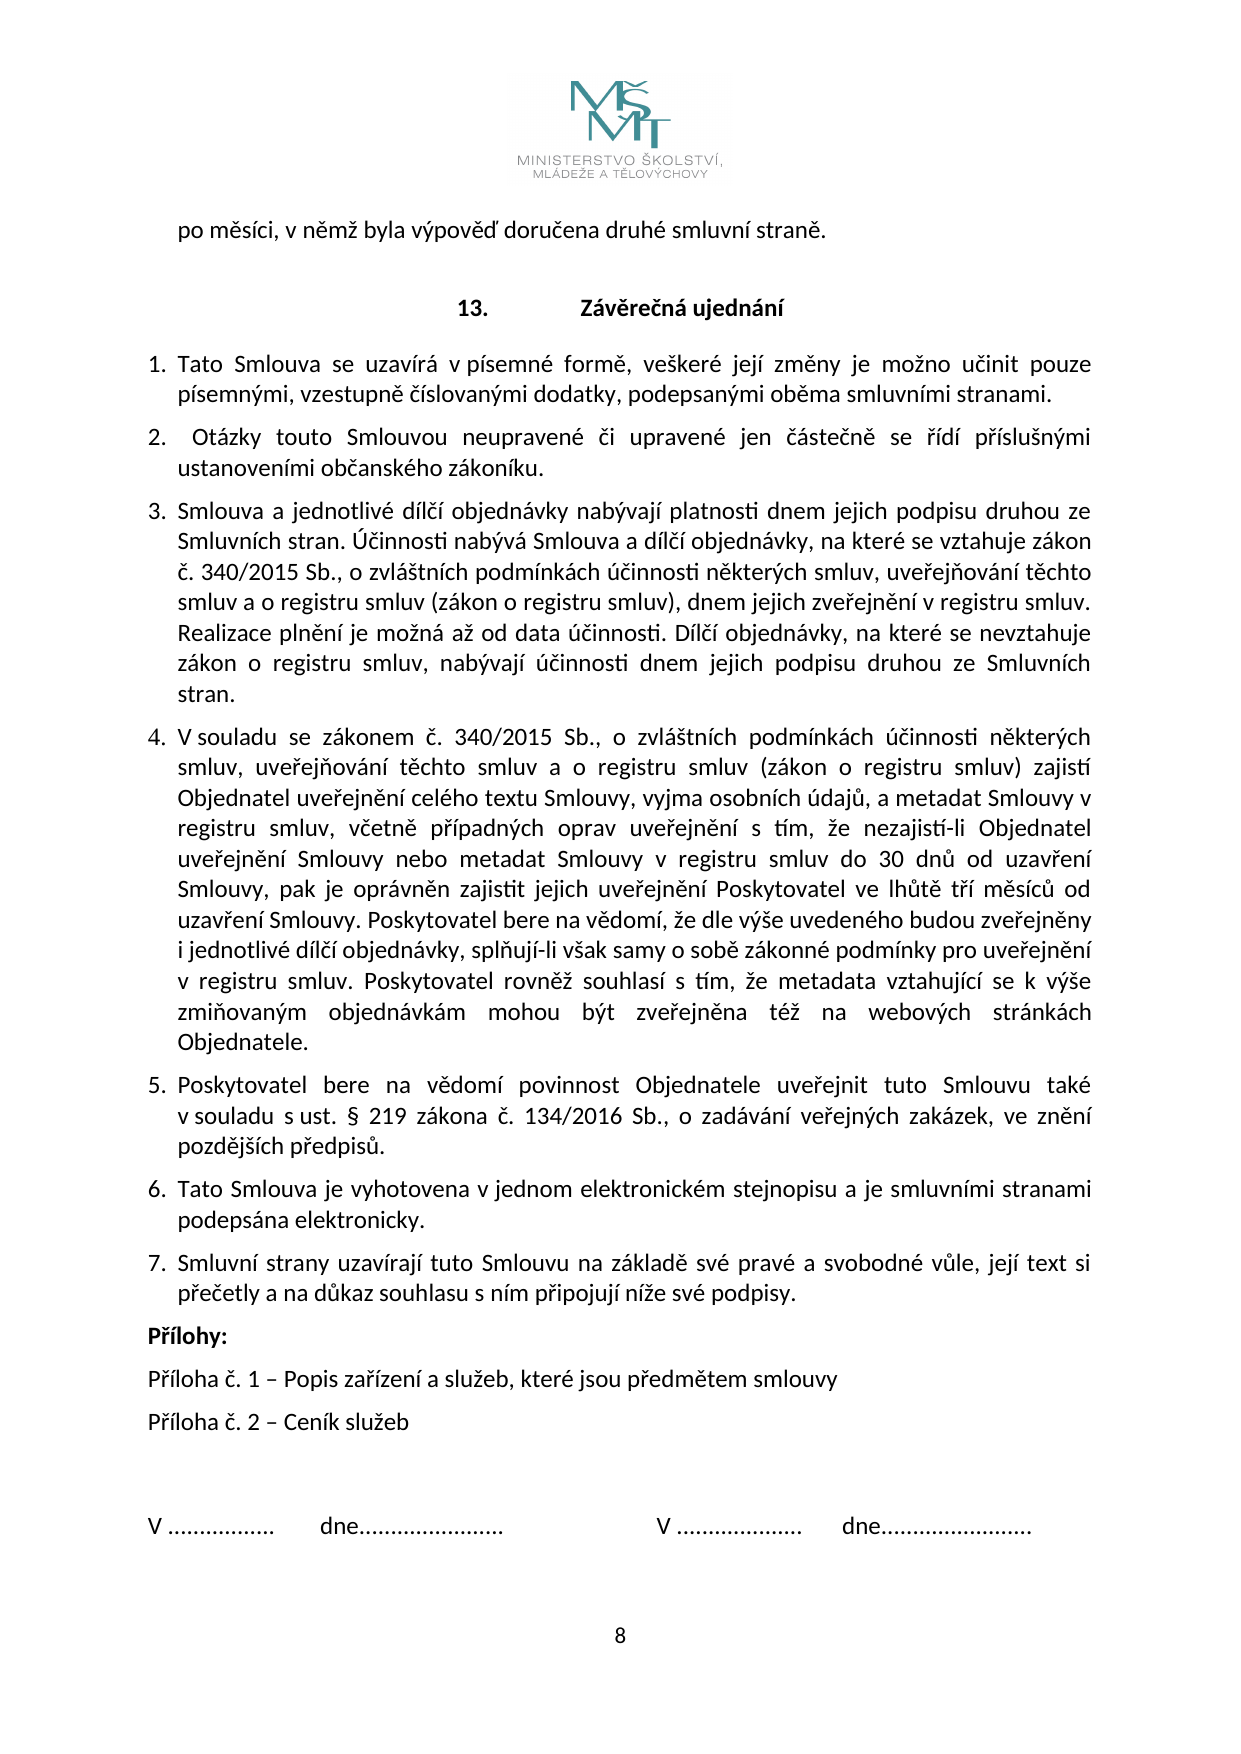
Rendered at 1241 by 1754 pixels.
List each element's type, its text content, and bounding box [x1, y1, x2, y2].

list V souladu se zákonem č. 340/2015 Sb., o zvláštních podmínkách účinnosti některých smluv, uveřejňování těchto smluv a o registru smluv (zákon o registru smluv) zajistí Objednatel uveřejnění celého textu Smlouvy, vyjma osobních údajů, a metadat Smlouvy v registru smluv, včetně případných oprav uveřejnění s tím, že nezajistí-li Objednatel uveřejnění Smlouvy nebo metadat Smlouvy v registru smluv do 30 dnů od uzavření Smlouvy, pak je oprávněn zajistit jejich uveřejnění Poskytovatel ve lhůtě tří měsíců od uzavření Smlouvy. Poskytovatel bere na vědomí, že dle výše uvedeného budou zveřejněny i jednotlivé dílčí objednávky, splňují-li však samy o sobě zákonné podmínky pro uveřejnění v registru smluv. Poskytovatel rovněž souhlasí s tím, že metadata vztahující se k výše zmiňovaným objednávkám mohou být zveřejněna též na webových stránkách Objednatele. [148, 721, 1093, 1057]
text Příloha č. 1 – Popis zařízení a služeb, které jsou předmětem smlouvy [148, 1363, 1093, 1394]
text Příloha č. 2 – Ceník služeb [148, 1406, 1093, 1437]
text V ................. dne....................... V .................... dne........................ [148, 1511, 1093, 1541]
text Přílohy: [148, 1320, 1093, 1351]
list Otázky touto Smlouvou neupravené či upravené jen částečně se řídí příslušnými ustanoveními občanského zákoníku. [148, 421, 1093, 482]
list Tato Smlouva se uzavírá v písemné formě, veškeré její změny je možno učinit pouze písemnými, vzestupně číslovanými dodatky, podepsanými oběma smluvními stranami. [148, 348, 1093, 409]
list po měsíci, v němž byla výpověď doručena druhé smluvní straně. [148, 214, 1093, 244]
list Poskytovatel bere na vědomí povinnost Objednatele uveřejnit tuto Smlouvu také v souladu s ust. § 219 zákona č. 134/2016 Sb., o zadávání veřejných zakázek, ve znění pozdějších předpisů. [148, 1069, 1093, 1161]
list Smlouva a jednotlivé dílčí objednávky nabývají platnosti dnem jejich podpisu druhou ze Smluvních stran. Účinnosti nabývá Smlouva a dílčí objednávky, na které se vztahuje zákon č. 340/2015 Sb., o zvláštních podmínkách účinnosti některých smluv, uveřejňování těchto smluv a o registru smluv (zákon o registru smluv), dnem jejich zveřejnění v registru smluv. Realizace plnění je možná až od data účinnosti. Dílčí objednávky, na které se nevztahuje zákon o registru smluv, nabývají účinnosti dnem jejich podpisu druhou ze Smluvních stran. [148, 495, 1093, 708]
list Tato Smlouva je vyhotovena v jednom elektronickém stejnopisu a je smluvními stranami podepsána elektronicky. [148, 1173, 1093, 1234]
subtitle Závěrečná ujednání [148, 292, 1093, 322]
list Smluvní strany uzavírají tuto Smlouvu na základě své pravé a svobodné vůle, její text si přečetly a na důkaz souhlasu s ním připojují níže své podpisy. [148, 1247, 1093, 1308]
